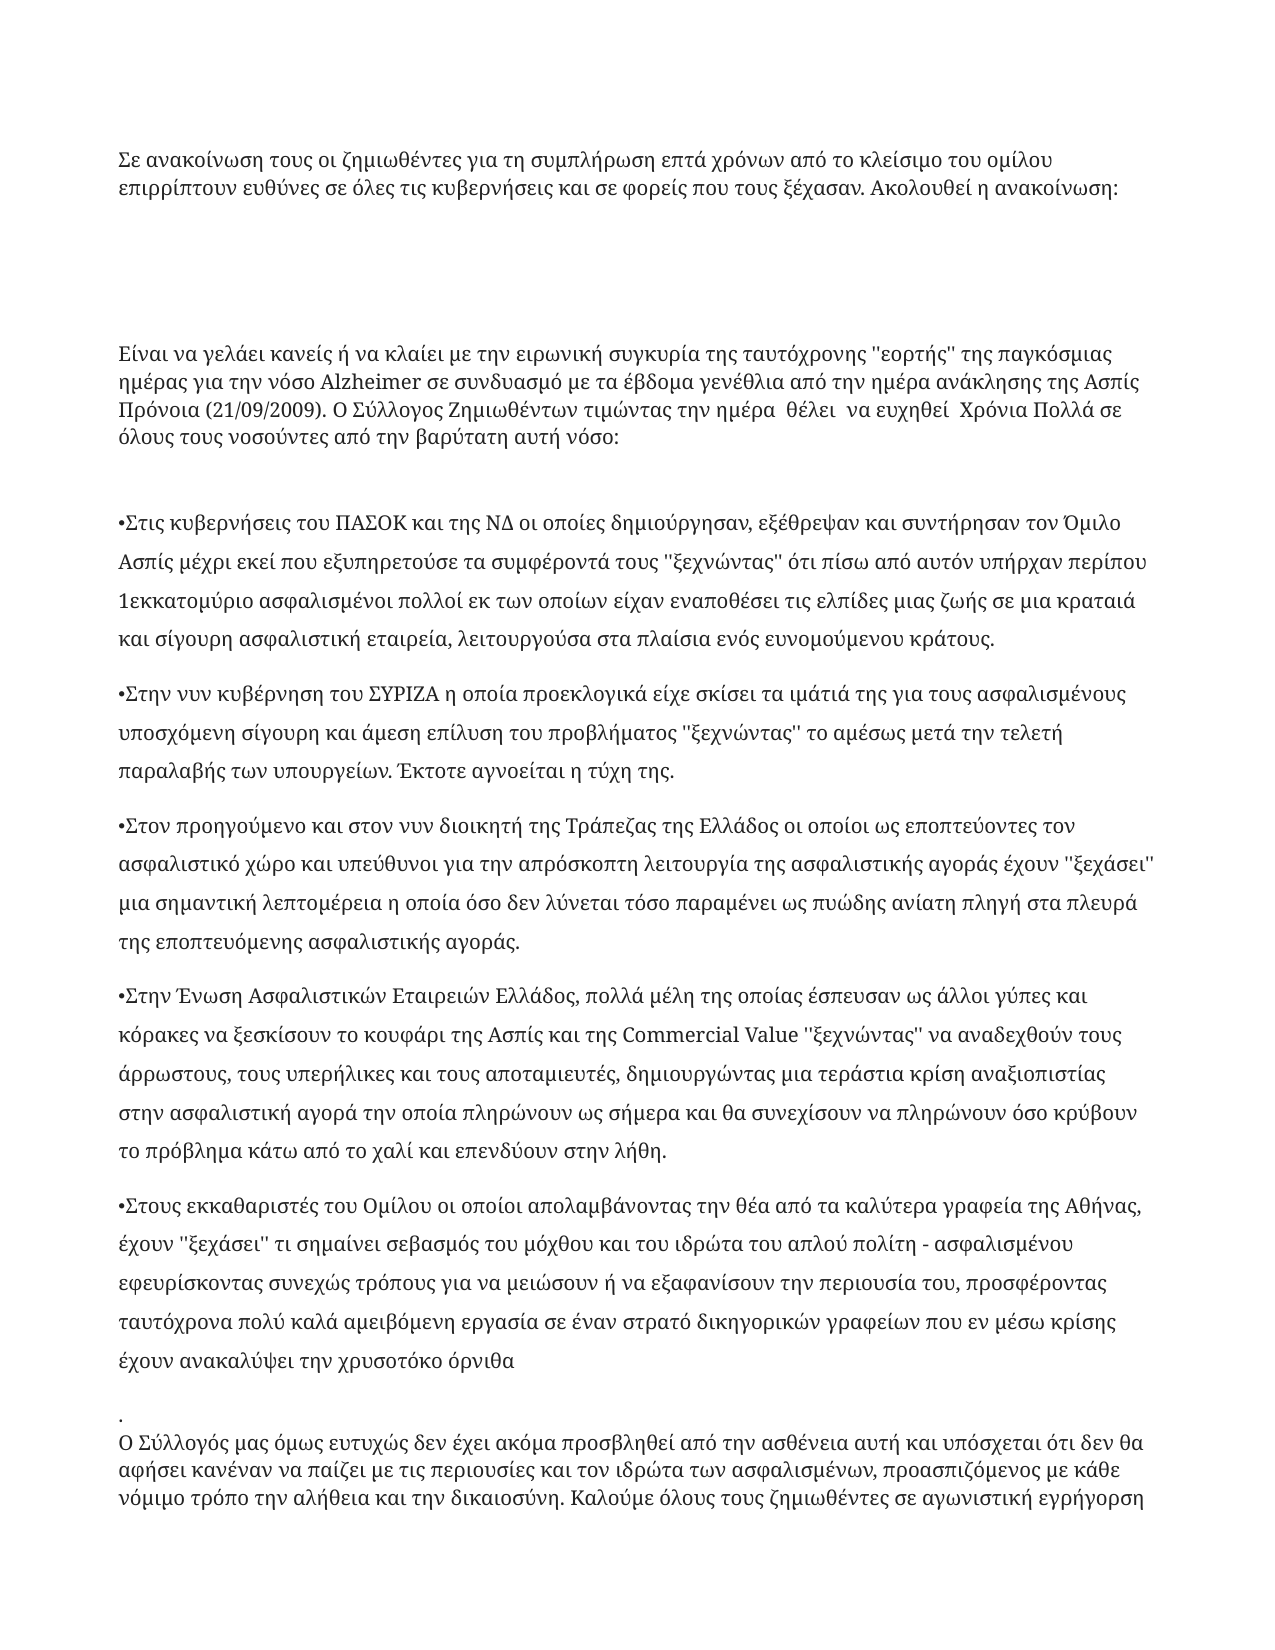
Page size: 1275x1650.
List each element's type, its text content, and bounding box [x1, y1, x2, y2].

text Σε ανακοίνωση τους οι ζημιωθέντες για τη συμπλήρωση επτά χρόνων από το κλείσιμο του ομίλου επιρρίπτουν ευθύνες σε όλες τις κυβερνήσεις και σε φορείς που τους ξέχασαν. Ακολουθεί η ανακοίνωση: [118, 146, 1157, 201]
list Στην Ένωση Ασφαλιστικών Εταιρειών Ελλάδος, πολλά μέλη της οποίας έσπευσαν ως άλλοι γύπες και κόρακες να ξεσκίσουν το κουφάρι της Ασπίς και της Commercial Value ''ξεχνώντας'' να αναδεχθούν τους άρρωστους, τους υπερήλικες και τους αποταμιευτές, δημιουργώντας μια τεράστια κρίση αναξιοπιστίας στην ασφαλιστική αγορά την οποία πληρώνουν ως σήμερα και θα συνεχίσουν να πληρώνουν όσο κρύβουν το πρόβλημα κάτω από το χαλί και επενδύουν στην λήθη. [118, 982, 1157, 1165]
text . [118, 1401, 1157, 1428]
text Ο Σύλλογός μας όμως ευτυχώς δεν έχει ακόμα προσβληθεί από την ασθένεια αυτή και υπόσχεται ότι δεν θα αφήσει κανέναν να παίζει με τις περιουσίες και τον ιδρώτα των ασφαλισμένων, προασπιζόμενος με κάθε νόμιμο τρόπο την αλήθεια και την δικαιοσύνη. Καλούμε όλους τους ζημιωθέντες σε αγωνιστική εγρήγορση [118, 1428, 1157, 1512]
text Είναι να γελάει κανείς ή να κλαίει με την ειρωνική συγκυρία της ταυτόχρονης ''εορτής'' της παγκόσμιας ημέρας για την νόσο Alzheimer σε συνδυασμό με τα έβδομα γενέθλια από την ημέρα ανάκλησης της Ασπίς Πρόνοια (21/09/2009). Ο Σύλλογος Ζημιωθέντων τιμώντας την ημέρα θέλει να ευχηθεί Χρόνια Πολλά σε όλους τους νοσούντες από την βαρύτατη αυτή νόσο: [118, 340, 1157, 451]
list Στους εκκαθαριστές του Ομίλου οι οποίοι απολαμβάνοντας την θέα από τα καλύτερα γραφεία της Αθήνας, έχουν ''ξεχάσει'' τι σημαίνει σεβασμός του μόχθου και του ιδρώτα του απλού πολίτη - ασφαλισμένου εφευρίσκοντας συνεχώς τρόπους για να μειώσουν ή να εξαφανίσουν την περιουσία του, προσφέροντας ταυτόχρονα πολύ καλά αμειβόμενη εργασία σε έναν στρατό δικηγορικών γραφείων που εν μέσω κρίσης έχουν ανακαλύψει την χρυσοτόκο όρνιθα [118, 1191, 1157, 1374]
list Στις κυβερνήσεις του ΠΑΣΟΚ και της ΝΔ οι οποίες δημιούργησαν, εξέθρεψαν και συντήρησαν τον Όμιλο Ασπίς μέχρι εκεί που εξυπηρετούσε τα συμφέροντά τους ''ξεχνώντας'' ότι πίσω από αυτόν υπήρχαν περίπου 1εκκατομύριο ασφαλισμένοι πολλοί εκ των οποίων είχαν εναποθέσει τις ελπίδες μιας ζωής σε μια κραταιά και σίγουρη ασφαλιστική εταιρεία, λειτουργούσα στα πλαίσια ενός ευνομούμενου κράτους. [118, 509, 1157, 653]
list Στην νυν κυβέρνηση του ΣΥΡΙΖΑ η οποία προεκλογικά είχε σκίσει τα ιμάτιά της για τους ασφαλισμένους υποσχόμενη σίγουρη και άμεση επίλυση του προβλήματος ''ξεχνώντας'' το αμέσως μετά την τελετή παραλαβής των υπουργείων. Έκτοτε αγνοείται η τύχη της. [118, 679, 1157, 785]
list Στον προηγούμενο και στον νυν διοικητή της Τράπεζας της Ελλάδος οι οποίοι ως εποπτεύοντες τον ασφαλιστικό χώρο και υπεύθυνοι για την απρόσκοπτη λειτουργία της ασφαλιστικής αγοράς έχουν ''ξεχάσει'' μια σημαντική λεπτομέρεια η οποία όσο δεν λύνεται τόσο παραμένει ως πυώδης ανίατη πληγή στα πλευρά της εποπτευόμενης ασφαλιστικής αγοράς. [118, 811, 1157, 955]
